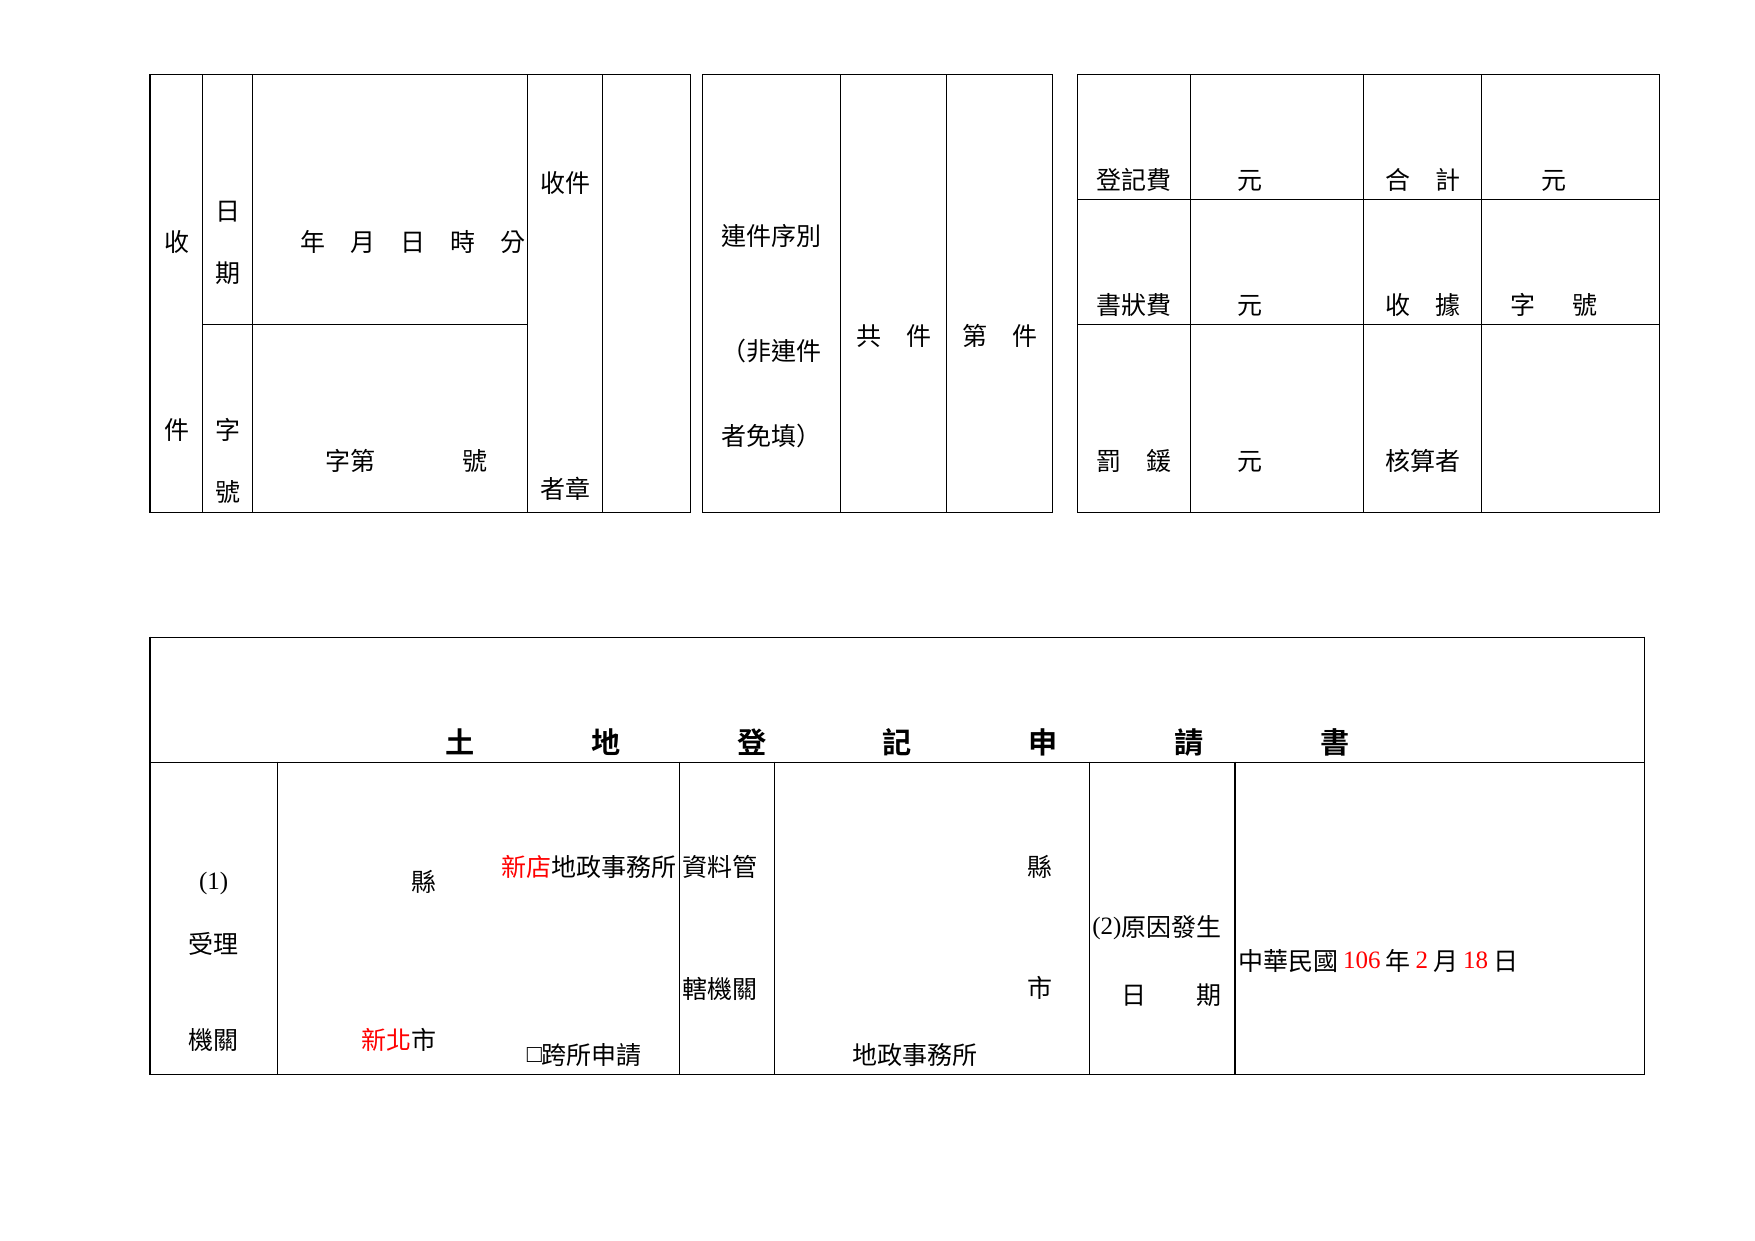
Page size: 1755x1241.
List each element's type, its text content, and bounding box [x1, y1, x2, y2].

table_header 年 月 日 時 分 [253, 75, 527, 324]
table_cell 元 [1191, 325, 1363, 512]
table_cell 元 [1191, 200, 1363, 324]
table_cell 收 據 [1364, 200, 1481, 324]
table_header 登記費 [1078, 75, 1190, 199]
table_cell (1) 受理 機關 [151, 763, 277, 1074]
table_cell 字第 號 [253, 325, 527, 512]
table_cell 書狀費 [1078, 200, 1190, 324]
table_header 日期 [203, 75, 252, 324]
table_cell 新店地政事務所 □跨所申請 [439, 763, 679, 1074]
table_cell [1482, 325, 1659, 512]
table_header [603, 75, 690, 512]
table_header 收 件 [151, 75, 202, 512]
table_cell 縣 新北市 [278, 763, 439, 1074]
table_cell 字 號 [1482, 200, 1659, 324]
table_header 共 件 [841, 75, 946, 512]
table_header 元 [1482, 75, 1659, 199]
table_header 土 地 登 記 申 請 書 [151, 638, 1644, 762]
table_cell 資料管 轄機關 [680, 763, 774, 1074]
table_header 連件序別 （非連件 者免填） [703, 75, 840, 512]
table_cell 中華民國106年2月18日 [1236, 763, 1644, 1074]
table_header [1053, 74, 1077, 512]
table_header 收件 者章 [528, 75, 602, 512]
table_header 元 [1191, 75, 1363, 199]
table_header 合 計 [1364, 75, 1481, 199]
table_cell (2)原因發生 日 期 [1090, 763, 1234, 1074]
table_cell 字號 [203, 325, 252, 512]
table_header 第 件 [947, 75, 1052, 512]
table_cell 罰 鍰 [1078, 325, 1190, 512]
table_header [691, 74, 702, 512]
table_cell 縣 市 地政事務所 [775, 763, 1089, 1074]
table_cell 核算者 [1364, 325, 1481, 512]
